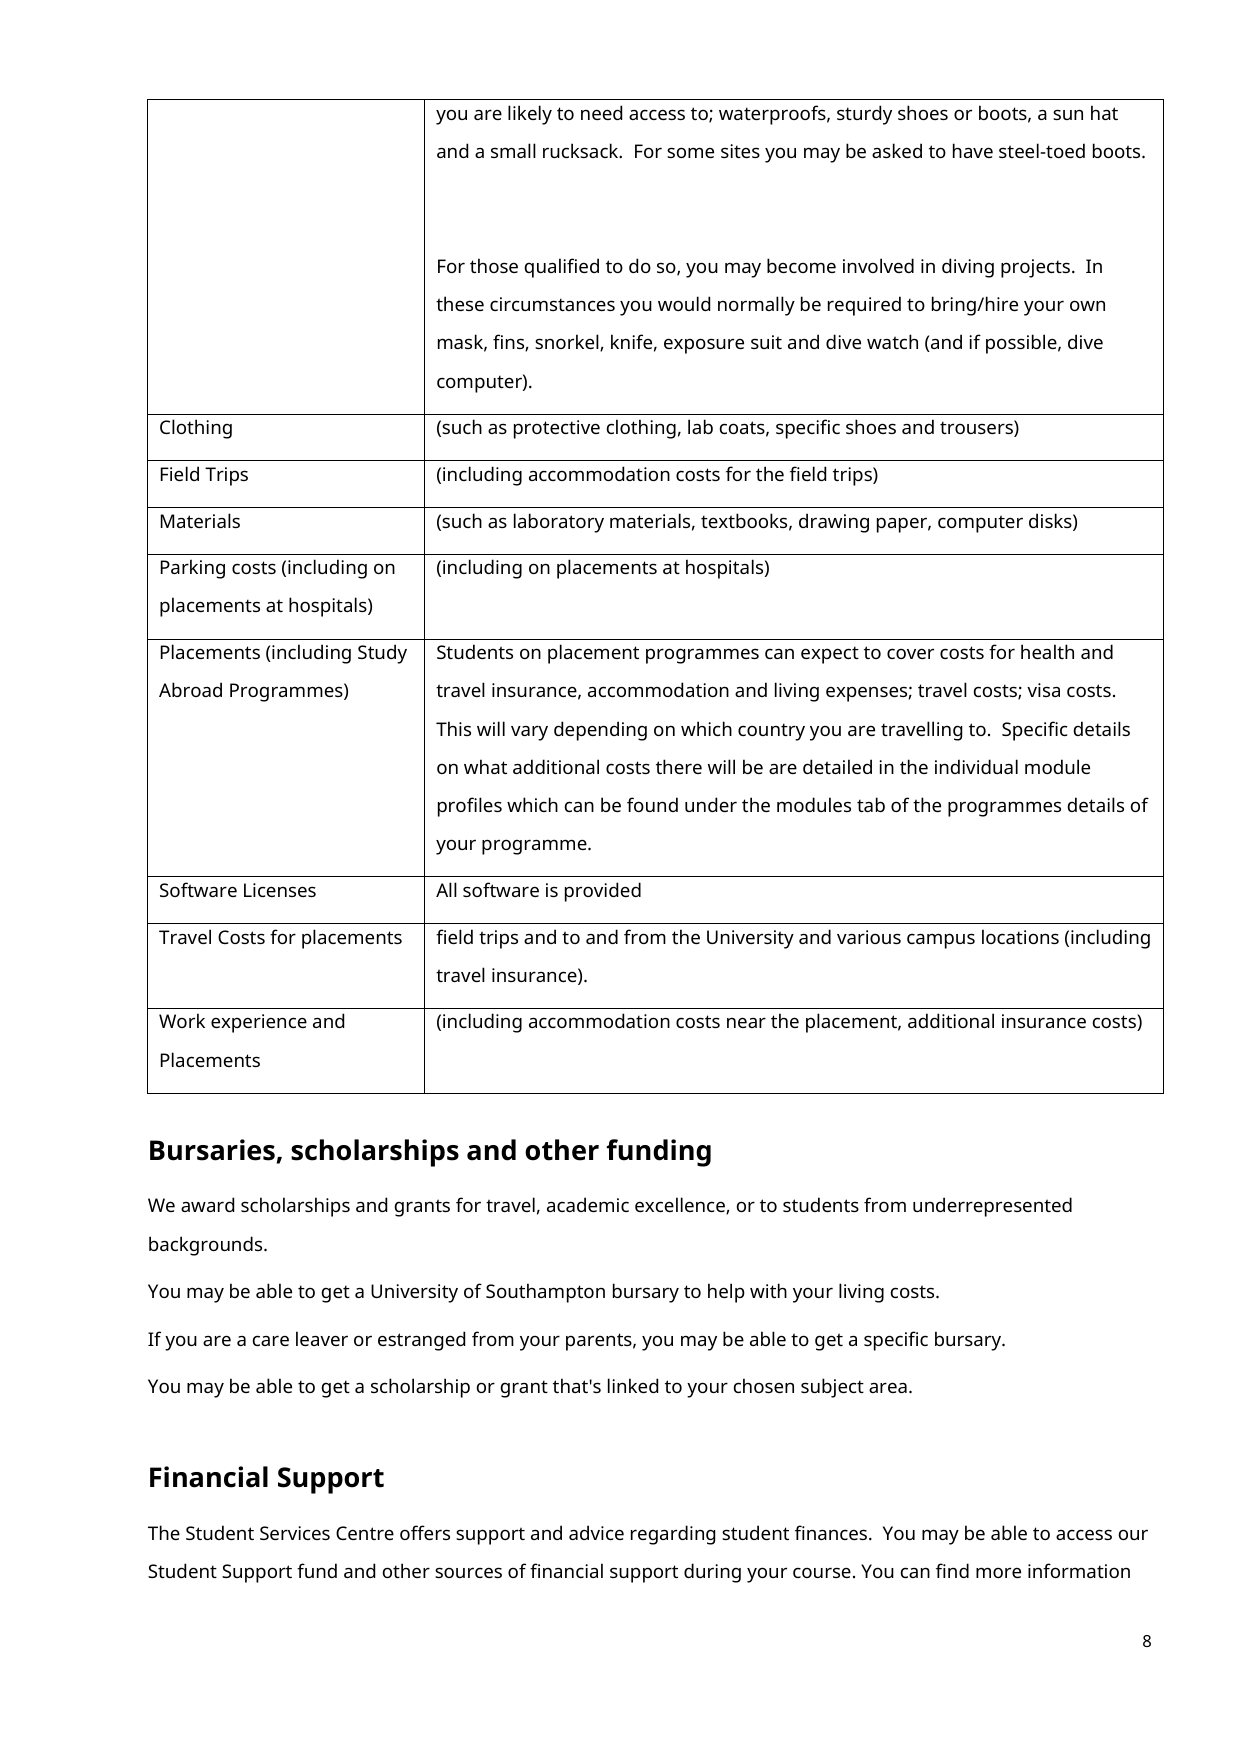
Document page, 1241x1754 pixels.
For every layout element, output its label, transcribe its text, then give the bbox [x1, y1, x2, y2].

table_cell [148, 100, 424, 413]
table_cell (including accommodation costs near the placement, additional insurance costs) [425, 1009, 1163, 1093]
subtitle Bursaries, scholarships and other funding [148, 1131, 1152, 1168]
table_cell All software is provided [425, 877, 1163, 923]
table_cell (including accommodation costs for the field trips) [425, 461, 1163, 507]
table_cell you are likely to need access to; waterproofs, sturdy shoes or boots, a sun hat and a small rucksack. For some sites you may be asked to have steel-toed boots. For those qualified to do so, you may become involved in diving projects. In these circumstances you would normally be required to bring/hire your own mask, fins, snorkel, knife, exposure suit and dive watch (and if possible, dive computer). [425, 100, 1163, 413]
table_cell (including on placements at hospitals) [425, 555, 1163, 638]
table_cell field trips and to and from the University and various campus locations (including travel insurance). [425, 924, 1163, 1008]
table_cell Software Licenses [148, 877, 424, 923]
table_cell Work experience and Placements [148, 1009, 424, 1093]
table_cell Clothing [148, 415, 424, 460]
table_cell Materials [148, 508, 424, 553]
table_cell Travel Costs for placements [148, 924, 424, 1008]
table_cell Placements (including Study Abroad Programmes) [148, 640, 424, 876]
text If you are a care leaver or estranged from your parents, you may be able to get a specific bursary. [148, 1326, 1152, 1352]
subtitle Financial Support [148, 1459, 1152, 1496]
text You may be able to get a University of Southampton bursary to help with your living costs. [148, 1279, 1152, 1304]
table_cell (such as protective clothing, lab coats, specific shoes and trousers) [425, 415, 1163, 460]
text We award scholarships and grants for travel, academic excellence, or to students from underrepresented backgrounds. [148, 1193, 1152, 1257]
table_cell Students on placement programmes can expect to cover costs for health and travel insurance, accommodation and living expenses; travel costs; visa costs. This will vary depending on which country you are travelling to. Specific details on what additional costs there will be are detailed in the individual module profiles which can be found under the modules tab of the programmes details of your programme. [425, 640, 1163, 876]
text You may be able to get a scholarship or grant that's linked to your chosen subject area. [148, 1374, 1152, 1399]
table_cell Field Trips [148, 461, 424, 507]
table_cell (such as laboratory materials, textbooks, drawing paper, computer disks) [425, 508, 1163, 553]
table_cell Parking costs (including on placements at hospitals) [148, 555, 424, 638]
text The Student Services Centre offers support and advice regarding student finances. You may be able to access our Student Support fund and other sources of financial support during your course. You can find more information [148, 1521, 1152, 1584]
